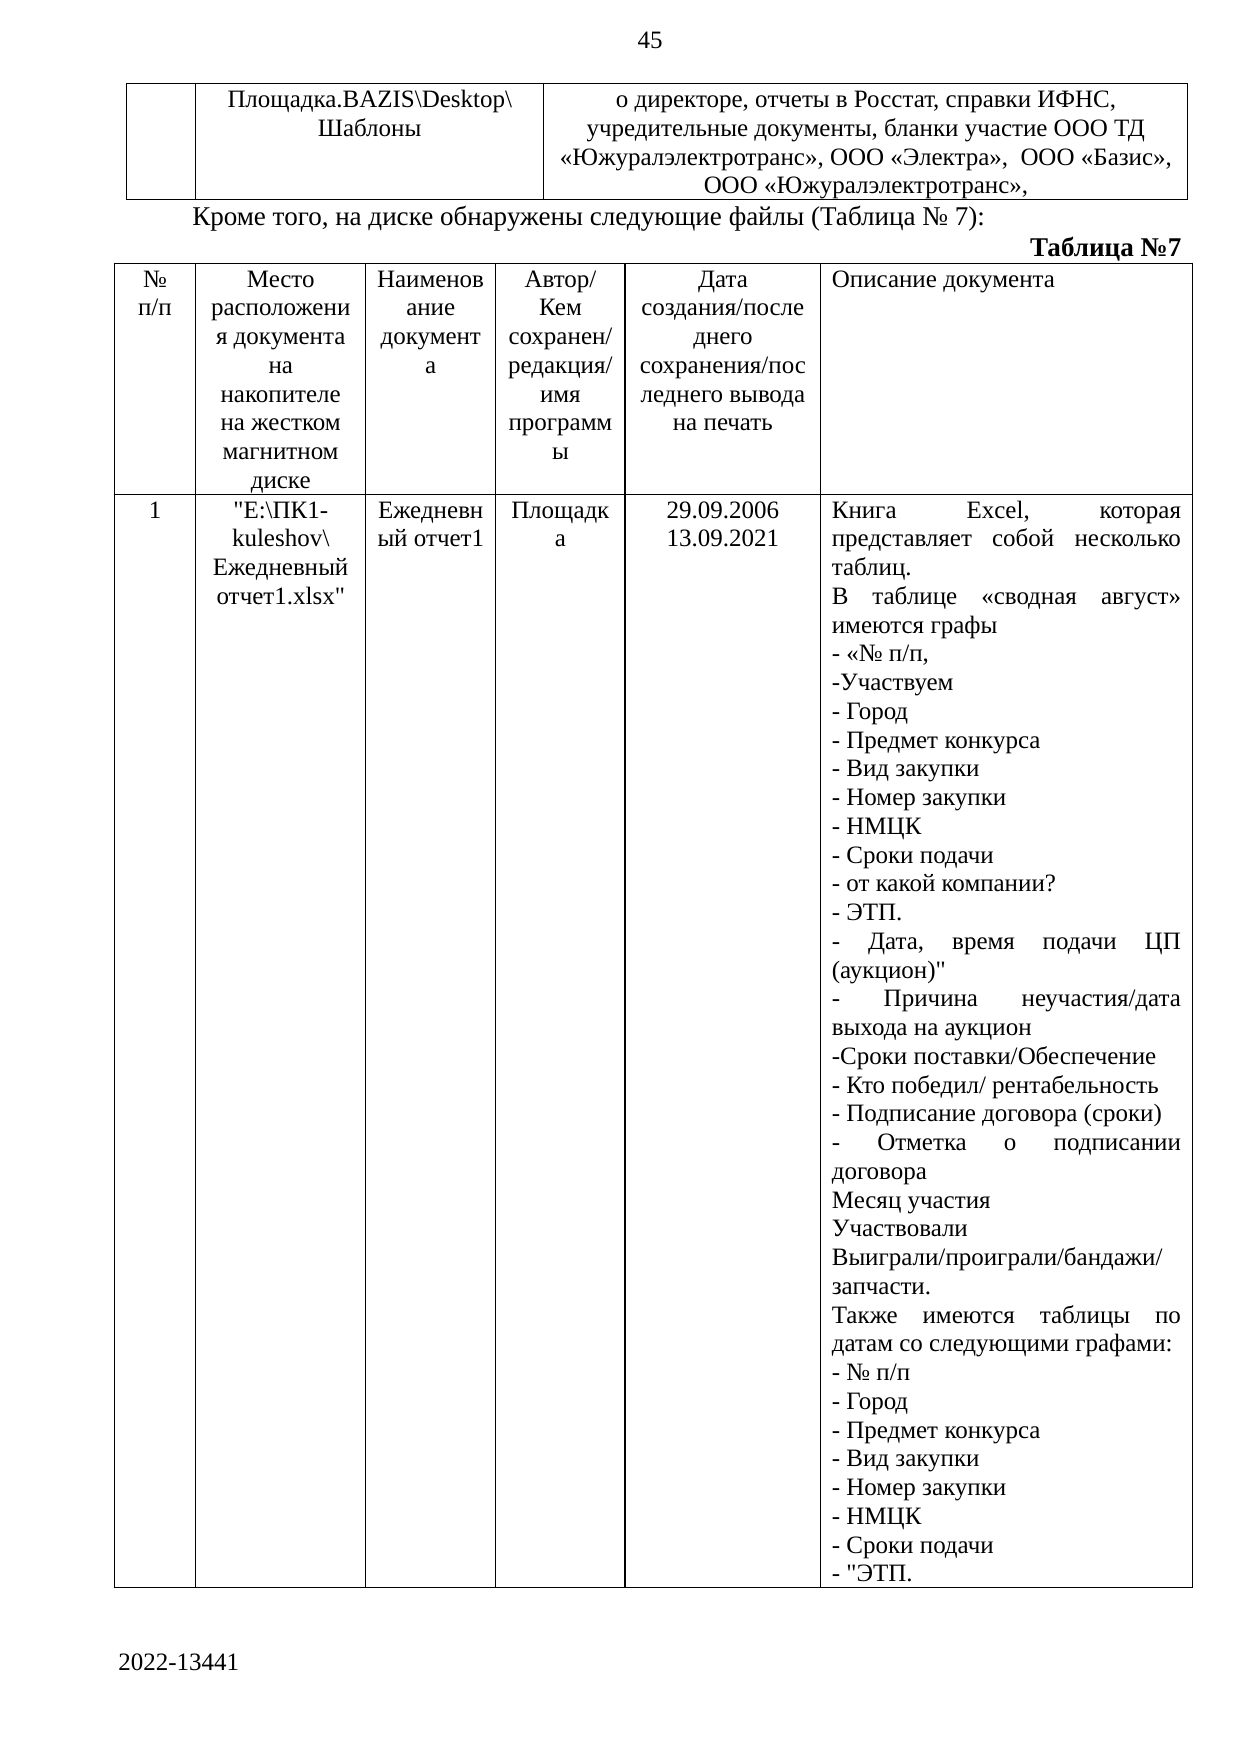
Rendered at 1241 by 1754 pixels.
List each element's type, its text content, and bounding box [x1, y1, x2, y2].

table_header Автор/Кем сохранен/редакция/ имя программы [496, 264, 624, 494]
table_cell Площадка.BAZIS\Desktop\Шаблоны [196, 84, 543, 199]
table_cell о директоре, отчеты в Росстат, справки ИФНС, учредительные документы, бланки участие ООО ТД «Южуралэлектротранс», ООО «Электра», ООО «Базис», ООО «Южуралэлектротранс», [544, 84, 1187, 199]
table_header Наименование документа [366, 264, 495, 494]
table_cell 29.09.2006 13.09.2021 [626, 495, 820, 1587]
table_cell "E:\ПК1-kuleshov\Ежедневный отчет1.xlsx" [196, 495, 365, 1587]
table_header Дата создания/последнего сохранения/последнего вывода на печать [626, 264, 820, 494]
table_cell Площадка [496, 495, 624, 1587]
table_header Место расположения документа на накопителе на жестком магнитном диске [196, 264, 365, 494]
table_cell Ежедневный отчет1 [366, 495, 495, 1587]
table_cell [127, 84, 195, 199]
table_header № п/п [115, 264, 195, 494]
text Кроме того, на диске обнаружены следующие файлы (Таблица № 7): [118, 200, 1181, 231]
table_cell 1 [115, 495, 195, 1587]
table_header Описание документа [821, 264, 1192, 494]
text Таблица №7 [118, 231, 1181, 263]
table_cell Книга Excel, которая представляет собой несколько таблиц. В таблице «сводная август» имеются графы - «№ п/п, -Участвуем - Город - Предмет конкурса - Вид закупки - Номер закупки - НМЦК - Сроки подачи - от какой компании? - ЭТП. - Дата, время подачи ЦП (аукцион)" - Причина неучастия/дата выхода на аукцион -Сроки поставки/Обеспечение - Кто победил/ рентабельность - Подписание договора (сроки) - Отметка о подписании договора Месяц участия Участвовали Выиграли/проиграли/бандажи/запчасти. Также имеются таблицы по датам со следующими графами: - № п/п - Город - Предмет конкурса - Вид закупки - Номер закупки - НМЦК - Сроки подачи - "ЭТП. [821, 495, 1192, 1587]
